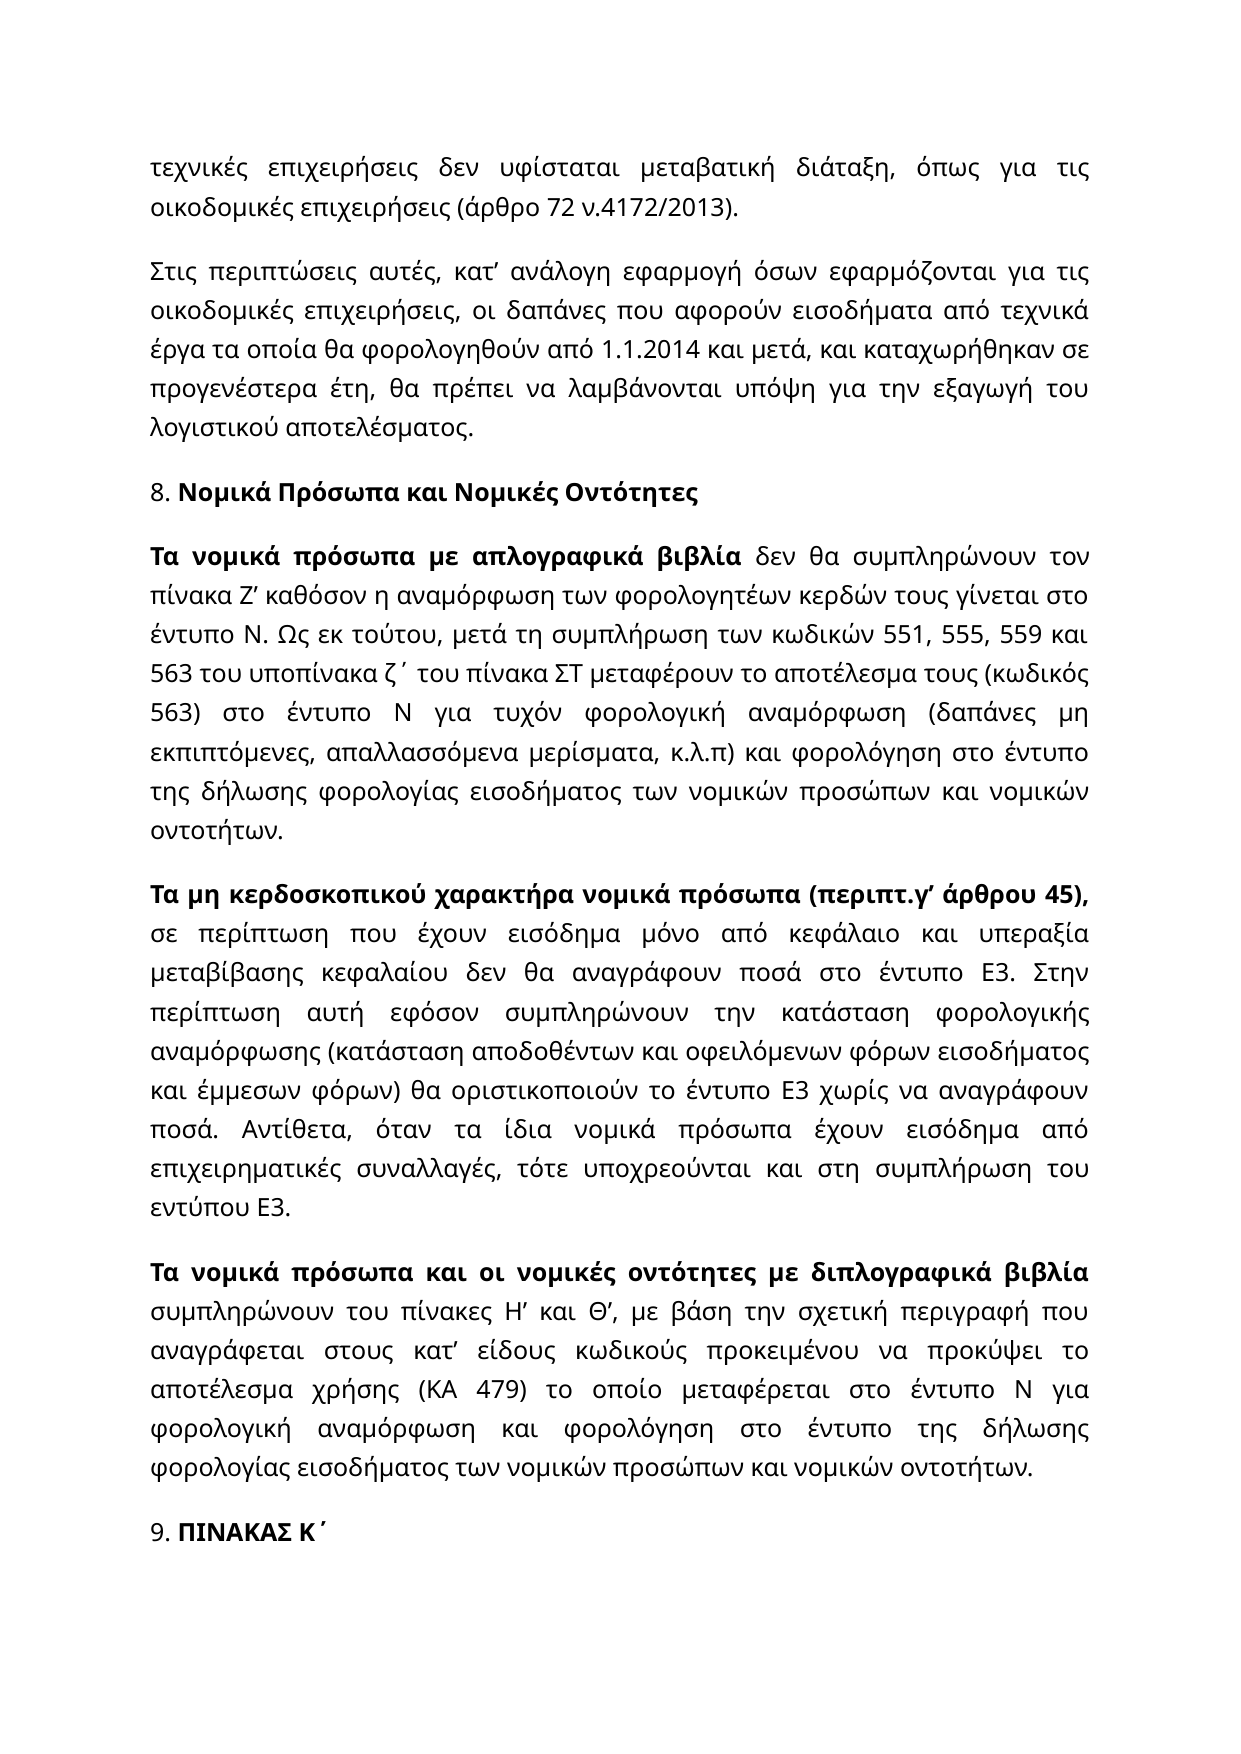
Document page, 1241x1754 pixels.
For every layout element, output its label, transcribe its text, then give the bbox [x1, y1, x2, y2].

text 9. ΠΙΝΑΚΑΣ Κ΄ [150, 1514, 1090, 1548]
text Στις περιπτώσεις αυτές, κατ’ ανάλογη εφαρμογή όσων εφαρμόζονται για τις οικοδομικές επιχειρήσεις, οι δαπάνες που αφορούν εισοδήματα από τεχνικά έργα τα οποία θα φορολογηθούν από 1.1.2014 και μετά, και καταχωρήθηκαν σε προγενέστερα έτη, θα πρέπει να λαμβάνονται υπόψη για την εξαγωγή του λογιστικού αποτελέσματος. [150, 253, 1090, 444]
text Τα μη κερδοσκοπικού χαρακτήρα νομικά πρόσωπα (περιπτ.γ’ άρθρου 45), σε περίπτωση που έχουν εισόδημα μόνο από κεφάλαιο και υπεραξία μεταβίβασης κεφαλαίου δεν θα αναγράφουν ποσά στο έντυπο Ε3. Στην περίπτωση αυτή εφόσον συμπληρώνουν την κατάσταση φορολογικής αναμόρφωσης (κατάσταση αποδοθέντων και οφειλόμενων φόρων εισοδήματος και έμμεσων φόρων) θα οριστικοποιούν το έντυπο Ε3 χωρίς να αναγράφουν ποσά. Αντίθετα, όταν τα ίδια νομικά πρόσωπα έχουν εισόδημα από επιχειρηματικές συναλλαγές, τότε υποχρεούνται και στη συμπλήρωση του εντύπου Ε3. [150, 877, 1090, 1224]
text Τα νομικά πρόσωπα με απλογραφικά βιβλία δεν θα συμπληρώνουν τον πίνακα Ζ’ καθόσον η αναμόρφωση των φορολογητέων κερδών τους γίνεται στο έντυπο Ν. Ως εκ τούτου, μετά τη συμπλήρωση των κωδικών 551, 555, 559 και 563 του υποπίνακα ζ΄ του πίνακα ΣΤ μεταφέρουν το αποτέλεσμα τους (κωδικός 563) στο έντυπο Ν για τυχόν φορολογική αναμόρφωση (δαπάνες μη εκπιπτόμενες, απαλλασσόμενα μερίσματα, κ.λ.π) και φορολόγηση στο έντυπο της δήλωσης φορολογίας εισοδήματος των νομικών προσώπων και νομικών οντοτήτων. [150, 538, 1090, 847]
text τεχνικές επιχειρήσεις δεν υφίσταται μεταβατική διάταξη, όπως για τις οικοδομικές επιχειρήσεις (άρθρο 72 ν.4172/2013). [150, 150, 1090, 223]
text Τα νομικά πρόσωπα και οι νομικές οντότητες με διπλογραφικά βιβλία συμπληρώνουν του πίνακες Η’ και Θ’, με βάση την σχετική περιγραφή που αναγράφεται στους κατ’ είδους κωδικούς προκειμένου να προκύψει το αποτέλεσμα χρήσης (ΚΑ 479) το οποίο μεταφέρεται στο έντυπο Ν για φορολογική αναμόρφωση και φορολόγηση στο έντυπο της δήλωσης φορολογίας εισοδήματος των νομικών προσώπων και νομικών οντοτήτων. [150, 1254, 1090, 1484]
text 8. Νομικά Πρόσωπα και Νομικές Οντότητες [150, 474, 1090, 508]
